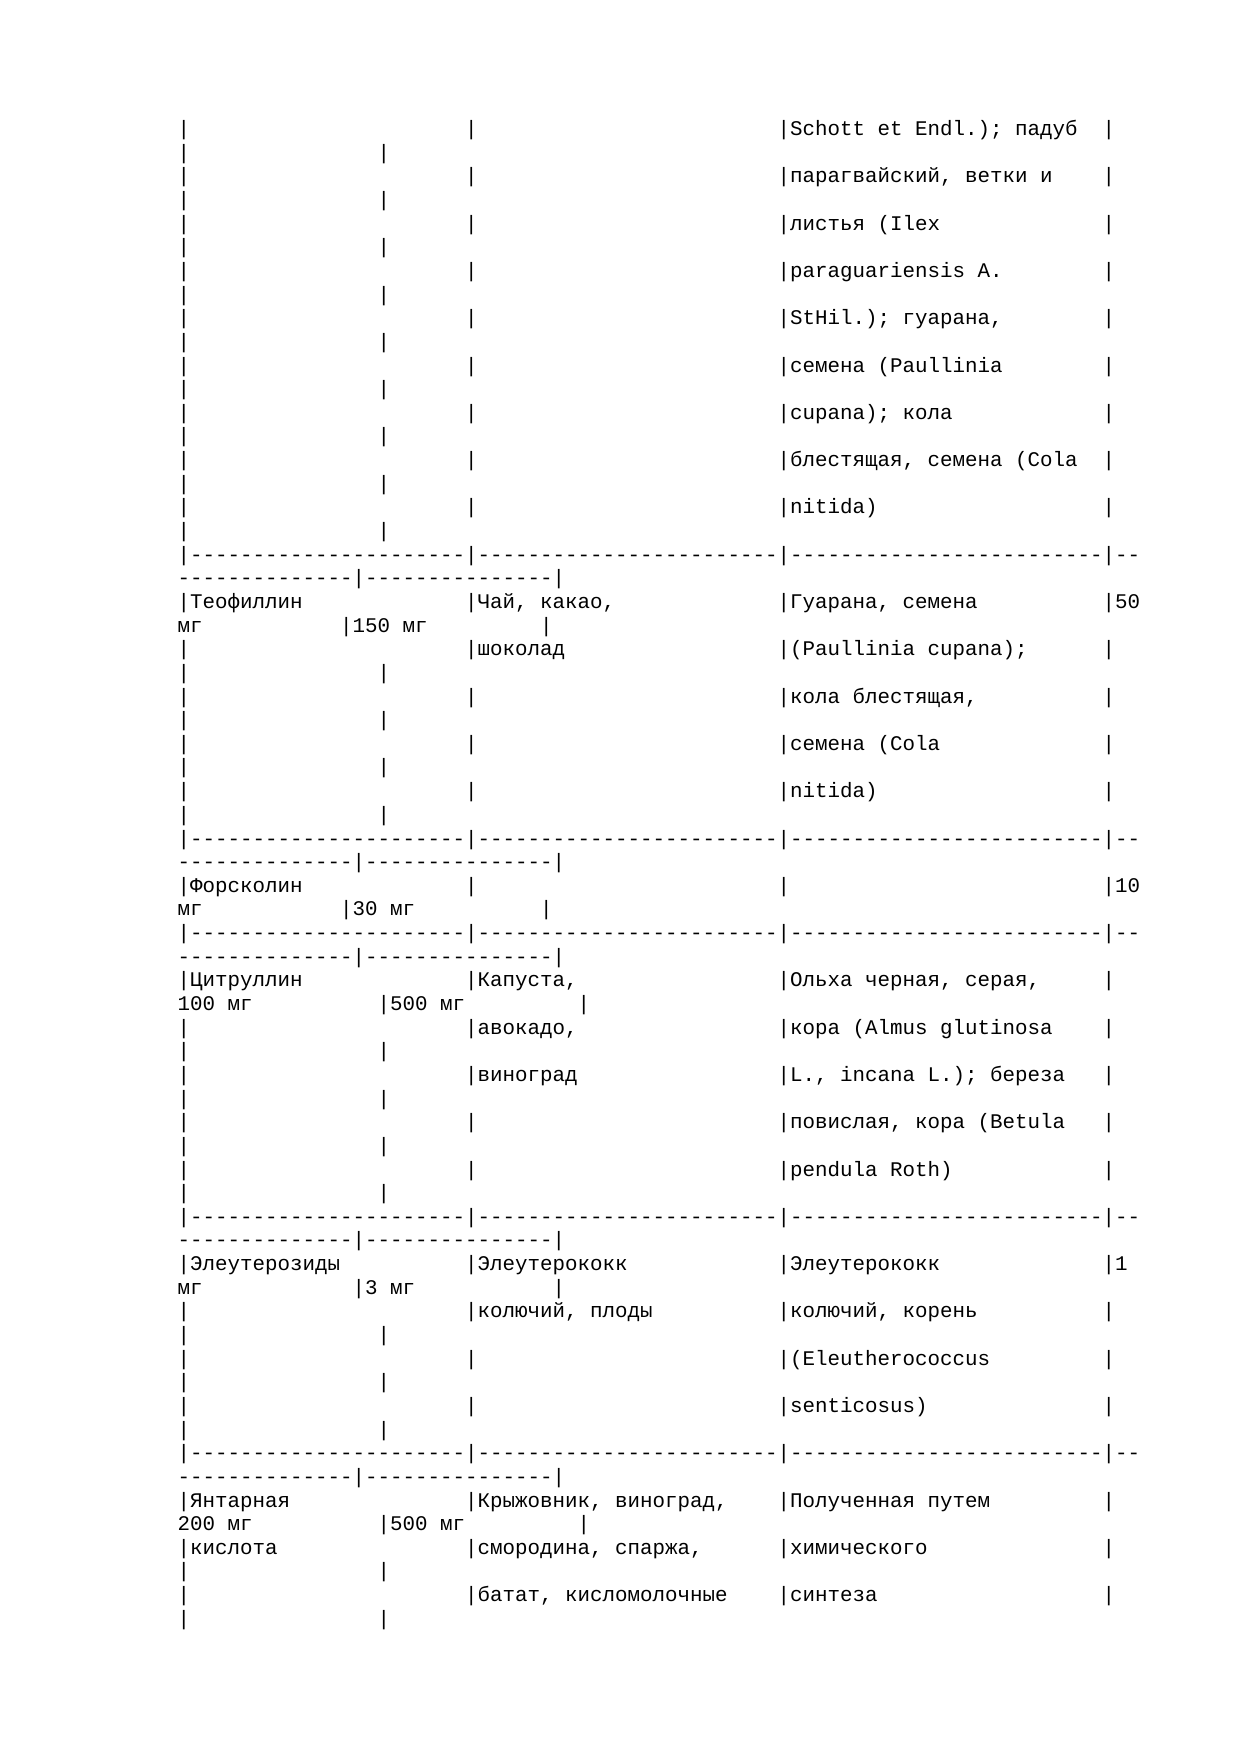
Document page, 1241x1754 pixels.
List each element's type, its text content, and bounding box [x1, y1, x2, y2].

text | | |senticosus) | | | [177, 1395, 1152, 1442]
text | | |paraguariensis A. | | | [177, 260, 1152, 307]
text | | |блестящая, семена (Cola | | | [177, 449, 1152, 496]
text |----------------------|------------------------|-------------------------|----------------|---------------| [177, 1442, 1152, 1489]
text |Элеутерозиды |Элеутерококк |Элеутерококк |1 мг |3 мг | [177, 1253, 1152, 1300]
text | | |семена (Paullinia | | | [177, 354, 1152, 402]
text | | |семена (Cola | | | [177, 733, 1152, 780]
text | | |StHil.); гуарана, | | | [177, 307, 1152, 354]
text |----------------------|------------------------|-------------------------|----------------|---------------| [177, 827, 1152, 875]
text |Форсколин | | |10 мг |30 мг | [177, 875, 1152, 922]
text |Цитруллин |Капуста, |Ольха черная, серая, |100 мг |500 мг | [177, 969, 1152, 1017]
text | |батат, кисломолочные |синтеза | | | [177, 1584, 1152, 1631]
text | |колючий, плоды |колючий, корень | | | [177, 1300, 1152, 1348]
text | | |nitida) | | | [177, 780, 1152, 827]
text | | |повислая, кора (Betula | | | [177, 1111, 1152, 1158]
text | | |Schott et Endl.); падуб | | | [177, 118, 1152, 165]
text | |шоколад |(Paullinia cupana); | | | [177, 638, 1152, 686]
text |кислота |смородина, спаржа, |химического | | | [177, 1537, 1152, 1584]
text | | |кола блестящая, | | | [177, 686, 1152, 733]
text |----------------------|------------------------|-------------------------|----------------|---------------| [177, 1206, 1152, 1253]
text |----------------------|------------------------|-------------------------|----------------|---------------| [177, 922, 1152, 969]
text | | |(Eleutherococcus | | | [177, 1348, 1152, 1395]
text | | |листья (Ilex | | | [177, 213, 1152, 260]
text |Теофиллин |Чай, какао, |Гуарана, семена |50 мг |150 мг | [177, 591, 1152, 638]
text | | |cupana); кола | | | [177, 402, 1152, 449]
text | |авокадо, |кора (Almus glutinosa | | | [177, 1017, 1152, 1064]
text |----------------------|------------------------|-------------------------|----------------|---------------| [177, 544, 1152, 591]
text | | |парагвайский, ветки и | | | [177, 165, 1152, 213]
text | | |pendula Roth) | | | [177, 1158, 1152, 1206]
text | | |nitida) | | | [177, 496, 1152, 544]
text |Янтарная |Крыжовник, виноград, |Полученная путем |200 мг |500 мг | [177, 1489, 1152, 1537]
text | |виноград |L., incana L.); береза | | | [177, 1064, 1152, 1111]
